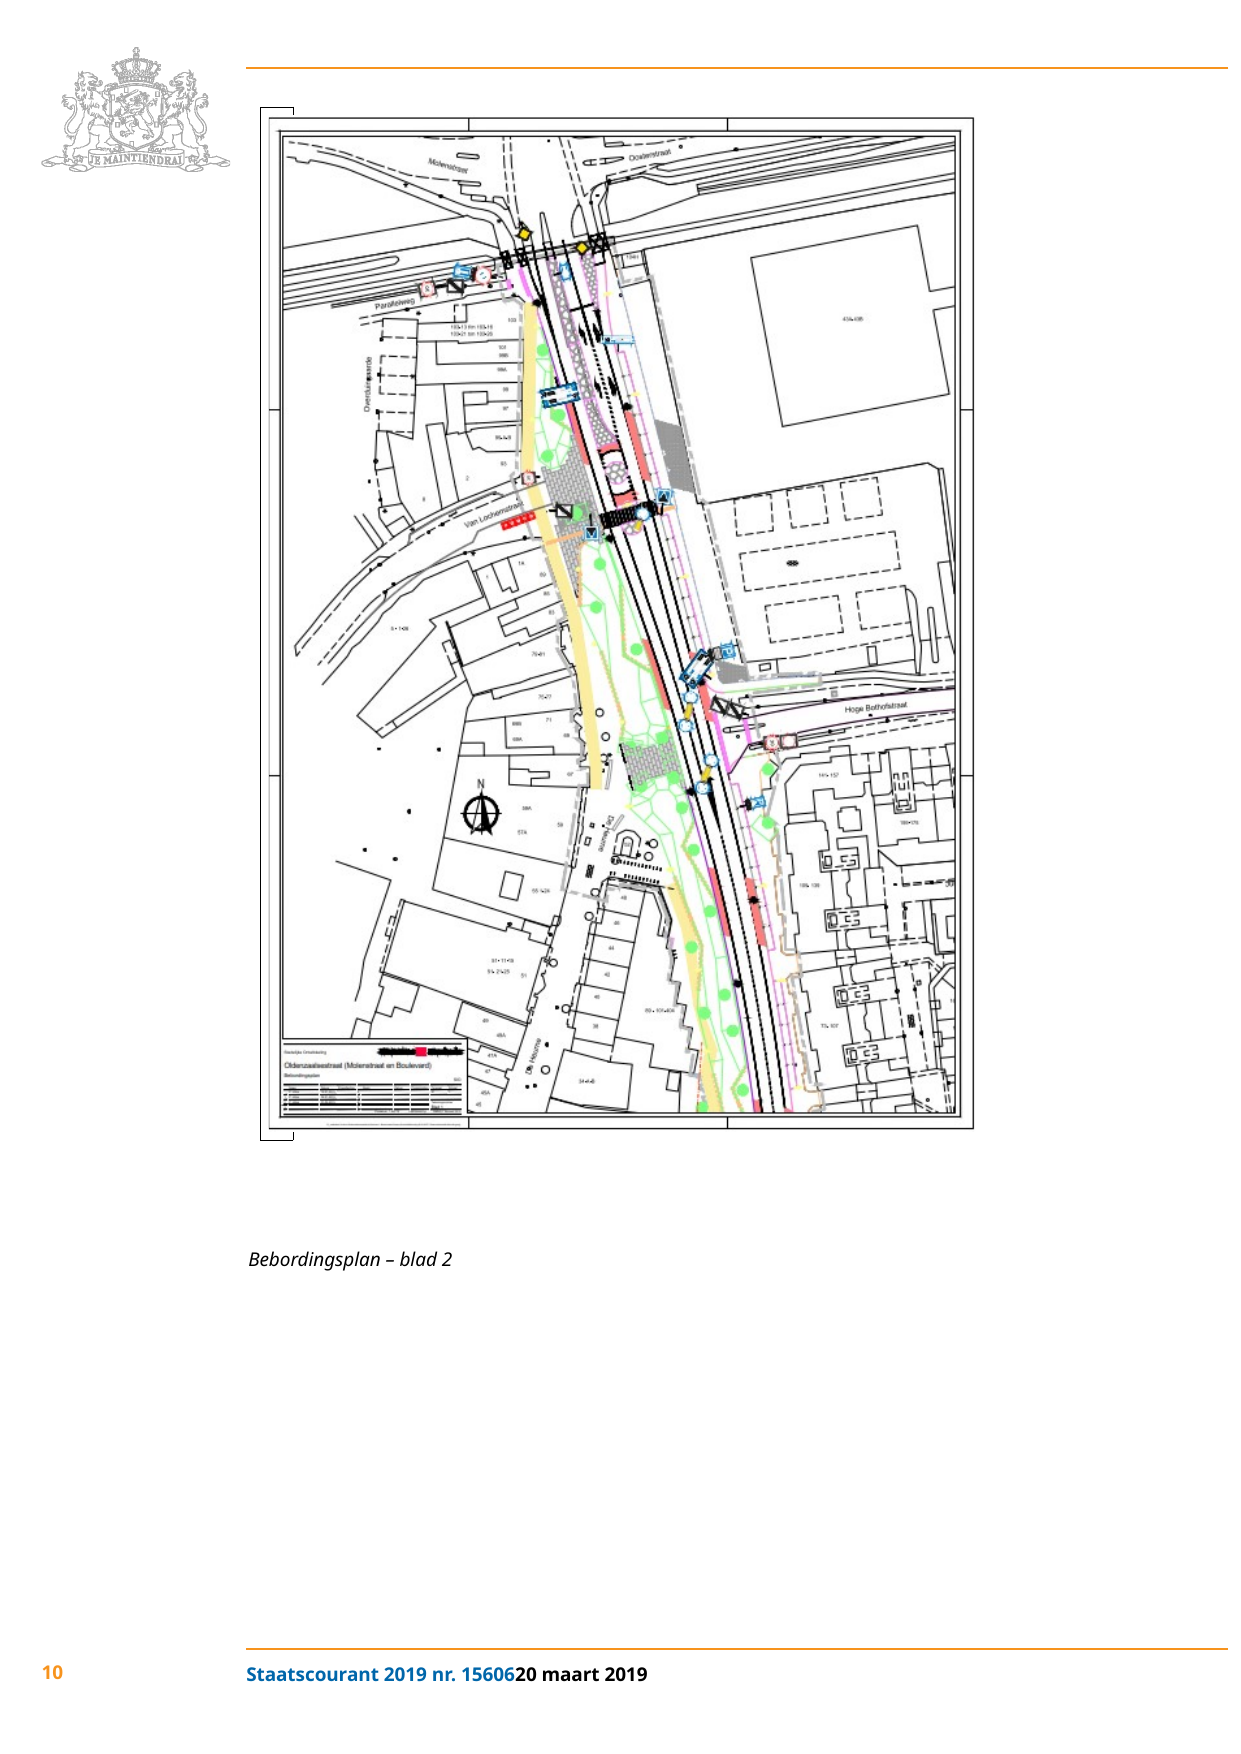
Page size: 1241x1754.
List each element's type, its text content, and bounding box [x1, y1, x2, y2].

picture [41, 47, 231, 172]
text Bebordingsplan – blad 2 [248, 1246, 1152, 1272]
picture [268, 115, 978, 1132]
